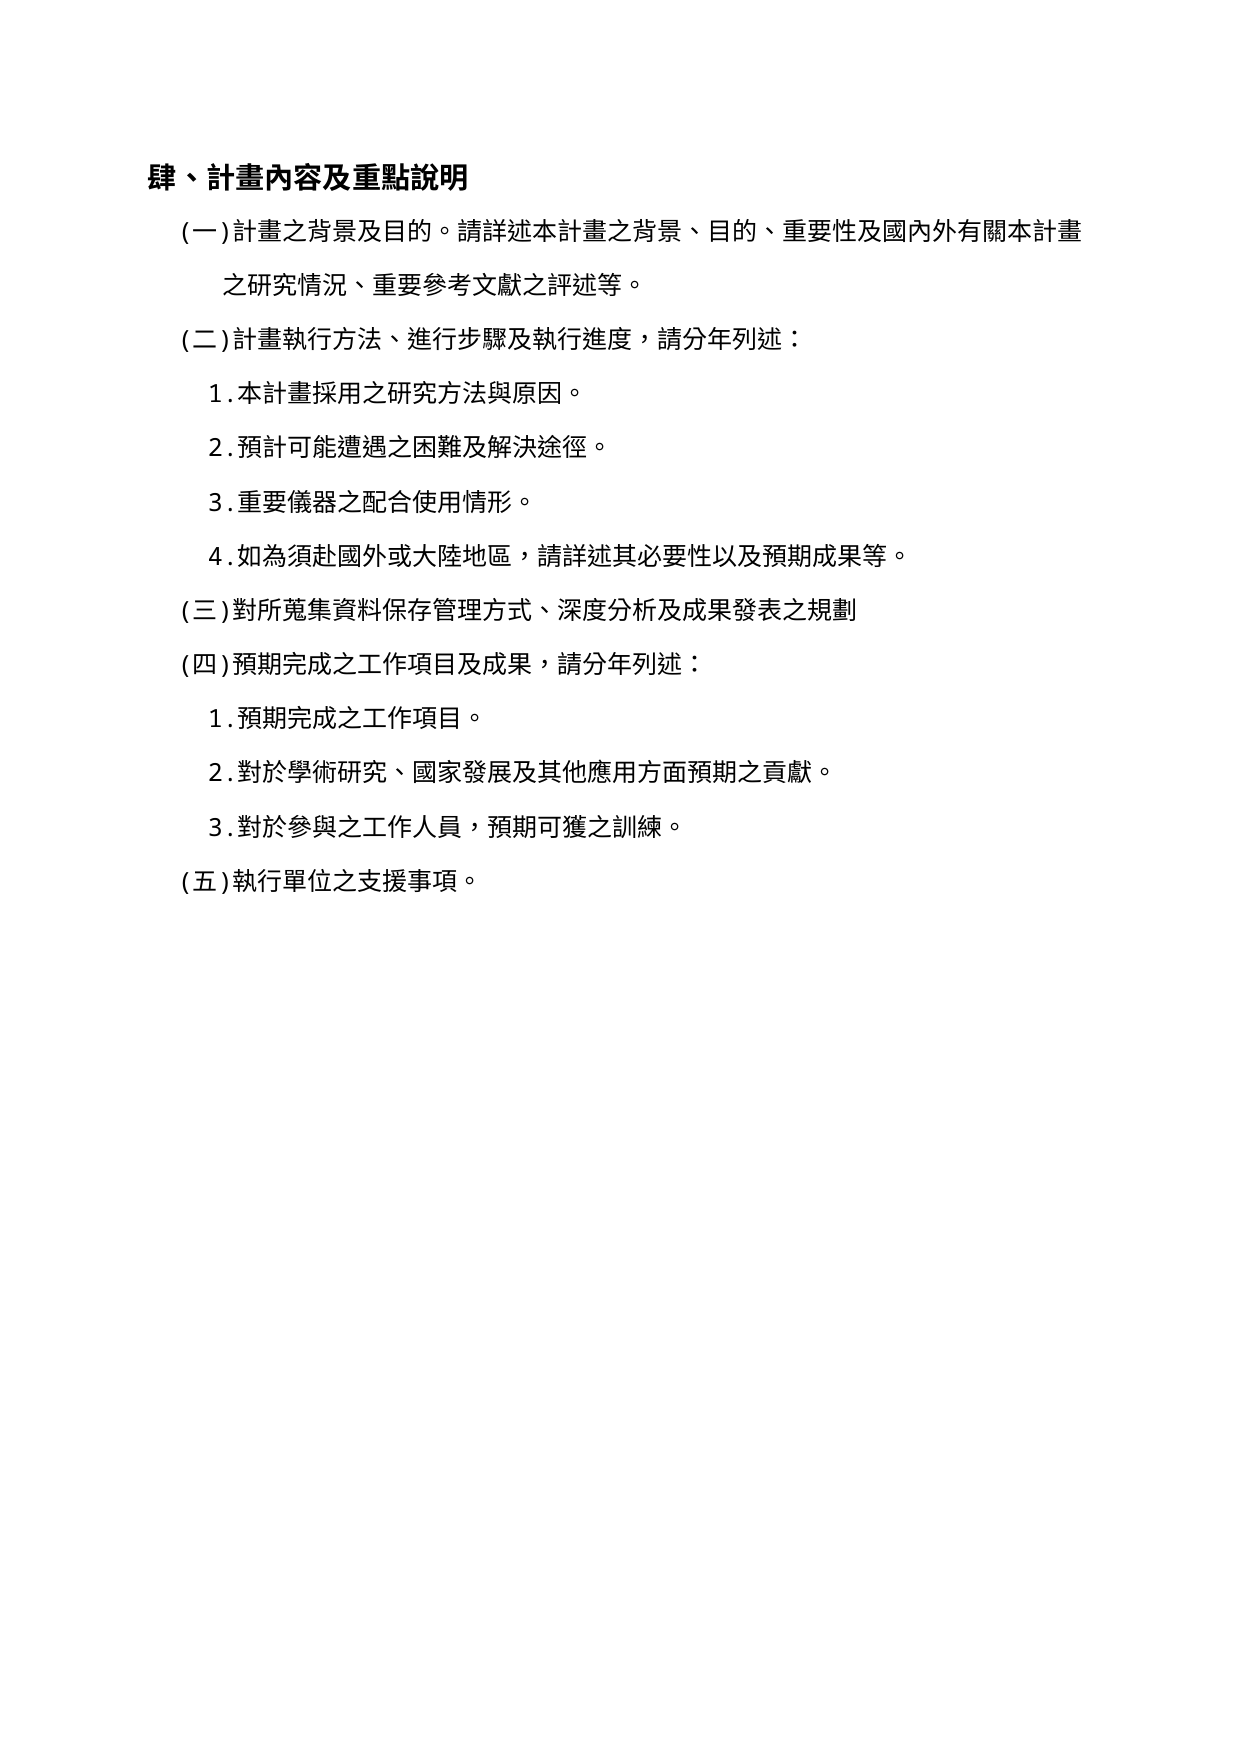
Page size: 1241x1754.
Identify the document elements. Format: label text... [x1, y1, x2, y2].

text 2.預計可能遭遇之困難及解決途徑。 [148, 413, 1092, 468]
text (一)計畫之背景及目的。請詳述本計畫之背景、目的、重要性及國內外有關本計畫之研究情況、重要參考文獻之評述等。 [148, 197, 1092, 305]
text 1.本計畫採用之研究方法與原因。 [148, 359, 1092, 413]
text 3.對於參與之工作人員，預期可獲之訓練。 [148, 793, 1092, 847]
text 4.如為須赴國外或大陸地區，請詳述其必要性以及預期成果等。 [148, 522, 1092, 576]
text 3.重要儀器之配合使用情形。 [148, 468, 1092, 522]
text (五)執行單位之支援事項。 [148, 847, 1092, 901]
text 2.對於學術研究、國家發展及其他應用方面預期之貢獻。 [148, 738, 1092, 793]
text 1.預期完成之工作項目。 [148, 684, 1092, 738]
text (三)對所蒐集資料保存管理方式、深度分析及成果發表之規劃 [148, 576, 1092, 630]
text (四)預期完成之工作項目及成果，請分年列述： [148, 630, 1092, 684]
text 肆、計畫內容及重點說明 [148, 154, 1092, 197]
text (二)計畫執行方法、進行步驟及執行進度，請分年列述： [148, 305, 1092, 359]
